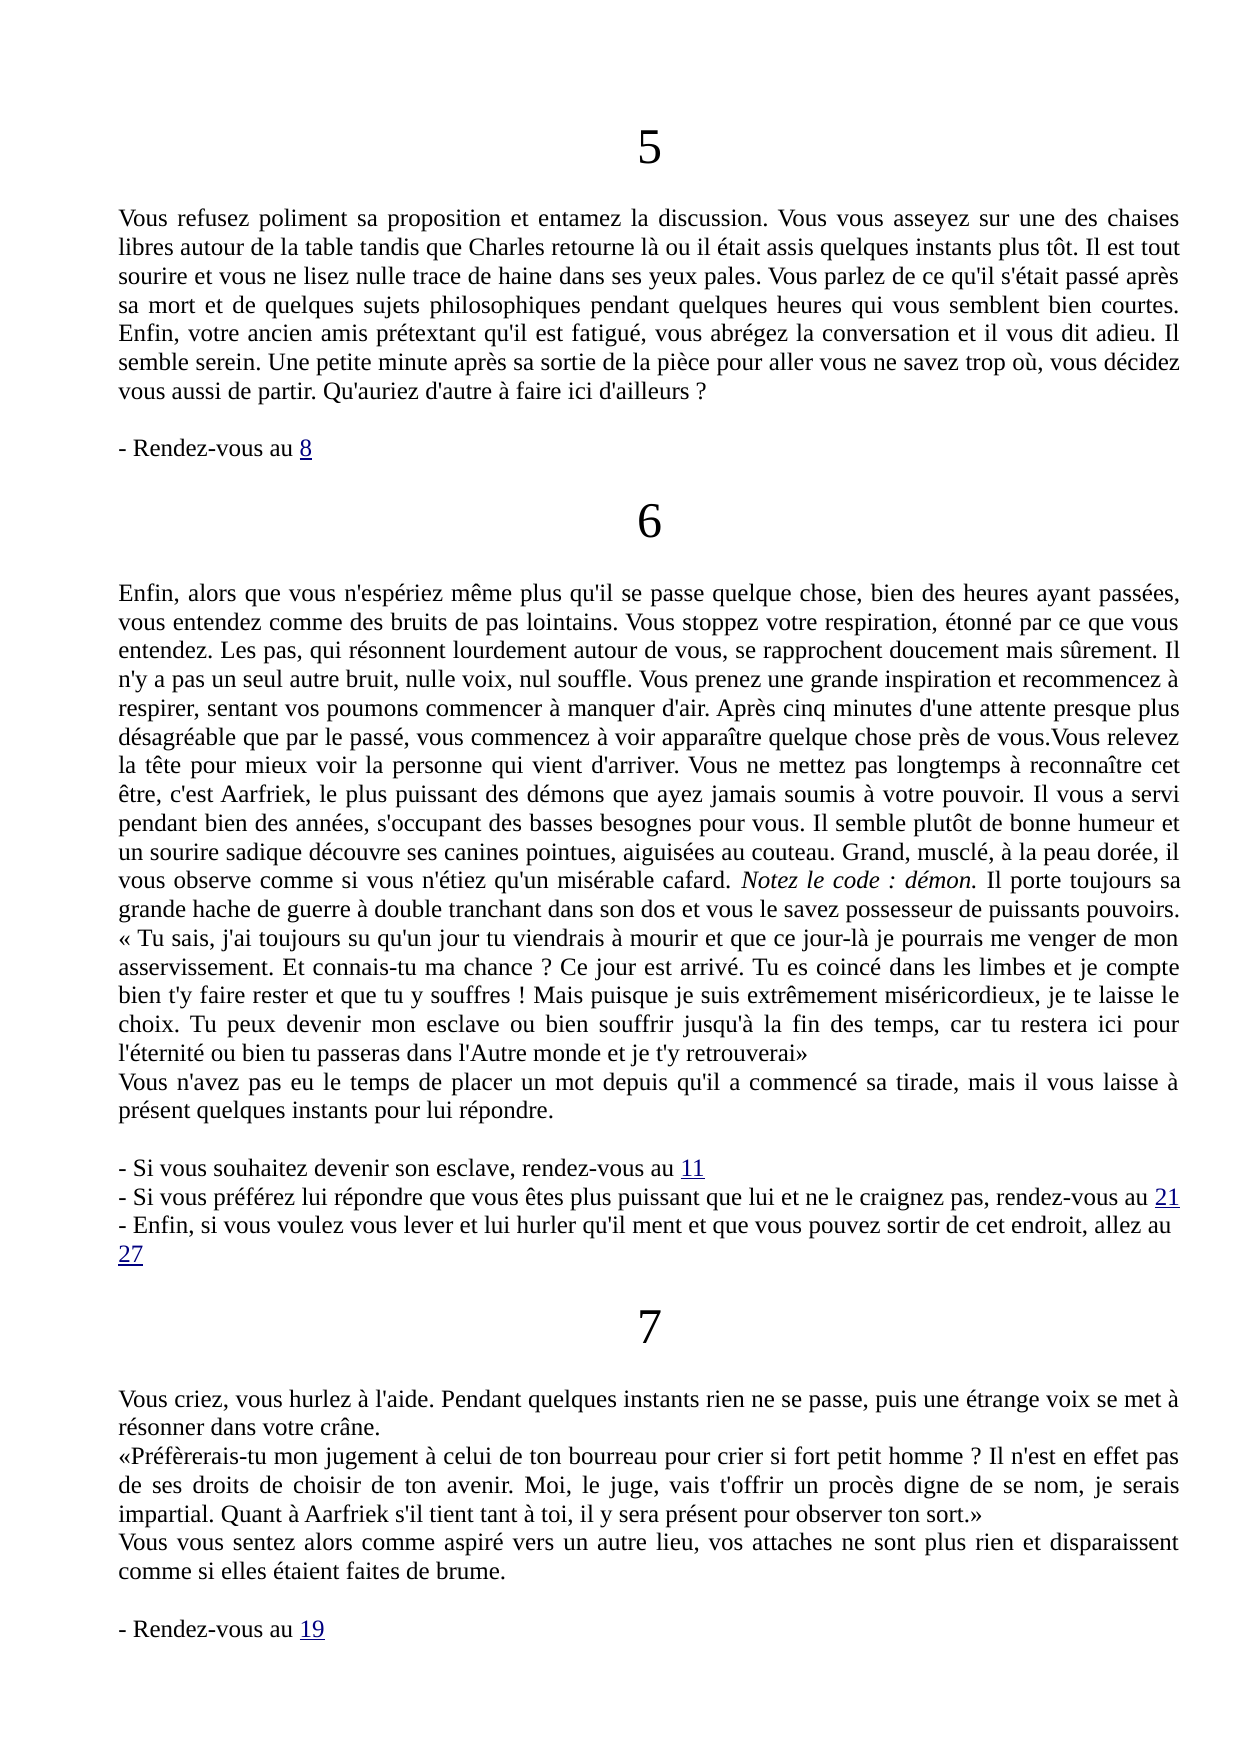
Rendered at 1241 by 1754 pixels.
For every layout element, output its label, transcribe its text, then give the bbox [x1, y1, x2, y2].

text 7 [118, 1297, 1181, 1354]
text Vous vous sentez alors comme aspiré vers un autre lieu, vos attaches ne sont plus rien et disparaissent comme si elles étaient faites de brume. [118, 1527, 1181, 1585]
text Vous criez, vous hurlez à l'aide. Pendant quelques instants rien ne se passe, puis une étrange voix se met à résonner dans votre crâne. [118, 1384, 1181, 1441]
text - Rendez-vous au 19 [118, 1614, 1181, 1642]
text Vous n'avez pas eu le temps de placer un mot depuis qu'il a commencé sa tirade, mais il vous laisse à présent quelques instants pour lui répondre. [118, 1067, 1181, 1124]
text Vous refusez poliment sa proposition et entamez la discussion. Vous vous asseyez sur une des chaises libres autour de la table tandis que Charles retourne là ou il était assis quelques instants plus tôt. Il est tout sourire et vous ne lisez nulle trace de haine dans ses yeux pales. Vous parlez de ce qu'il s'était passé après sa mort et de quelques sujets philosophiques pendant quelques heures qui vous semblent bien courtes. Enfin, votre ancien amis prétextant qu'il est fatigué, vous abrégez la conversation et il vous dit adieu. Il semble serein. Une petite minute après sa sortie de la pièce pour aller vous ne savez trop où, vous décidez vous aussi de partir. Qu'auriez d'autre à faire ici d'ailleurs ? [118, 203, 1181, 405]
text «Préfèrerais-tu mon jugement à celui de ton bourreau pour crier si fort petit homme ? Il n'est en effet pas de ses droits de choisir de ton avenir. Moi, le juge, vais t'offrir un procès digne de se nom, je serais impartial. Quant à Aarfriek s'il tient tant à toi, il y sera présent pour observer ton sort.» [118, 1441, 1181, 1527]
text Enfin, alors que vous n'espériez même plus qu'il se passe quelque chose, bien des heures ayant passées, vous entendez comme des bruits de pas lointains. Vous stoppez votre respiration, étonné par ce que vous entendez. Les pas, qui résonnent lourdement autour de vous, se rapprochent doucement mais sûrement. Il n'y a pas un seul autre bruit, nulle voix, nul souffle. Vous prenez une grande inspiration et recommencez à respirer, sentant vos poumons commencer à manquer d'air. Après cinq minutes d'une attente presque plus désagréable que par le passé, vous commencez à voir apparaître quelque chose près de vous.Vous relevez la tête pour mieux voir la personne qui vient d'arriver. Vous ne mettez pas longtemps à reconnaître cet être, c'est Aarfriek, le plus puissant des démons que ayez jamais soumis à votre pouvoir. Il vous a servi pendant bien des années, s'occupant des basses besognes pour vous. Il semble plutôt de bonne humeur et un sourire sadique découvre ses canines pointues, aiguisées au couteau. Grand, musclé, à la peau dorée, il vous observe comme si vous n'étiez qu'un misérable cafard. Notez le code : démon. Il porte toujours sa grande hache de guerre à double tranchant dans son dos et vous le savez possesseur de puissants pouvoirs. « Tu sais, j'ai toujours su qu'un jour tu viendrais à mourir et que ce jour-là je pourrais me venger de mon asservissement. Et connais-tu ma chance ? Ce jour est arrivé. Tu es coincé dans les limbes et je compte bien t'y faire rester et que tu y souffres ! Mais puisque je suis extrêmement miséricordieux, je te laisse le choix. Tu peux devenir mon esclave ou bien souffrir jusqu'à la fin des temps, car tu restera ici pour l'éternité ou bien tu passeras dans l'Autre monde et je t'y retrouverai» [118, 578, 1181, 1067]
text - Rendez-vous au 8 [118, 433, 1181, 462]
text - Enfin, si vous voulez vous lever et lui hurler qu'il ment et que vous pouvez sortir de cet endroit, allez au 27 [118, 1211, 1181, 1268]
text - Si vous préférez lui répondre que vous êtes plus puissant que lui et ne le craignez pas, rendez-vous au 21 [118, 1182, 1181, 1211]
text 6 [118, 491, 1181, 548]
text 5 [118, 117, 1181, 174]
text - Si vous souhaitez devenir son esclave, rendez-vous au 11 [118, 1153, 1181, 1182]
